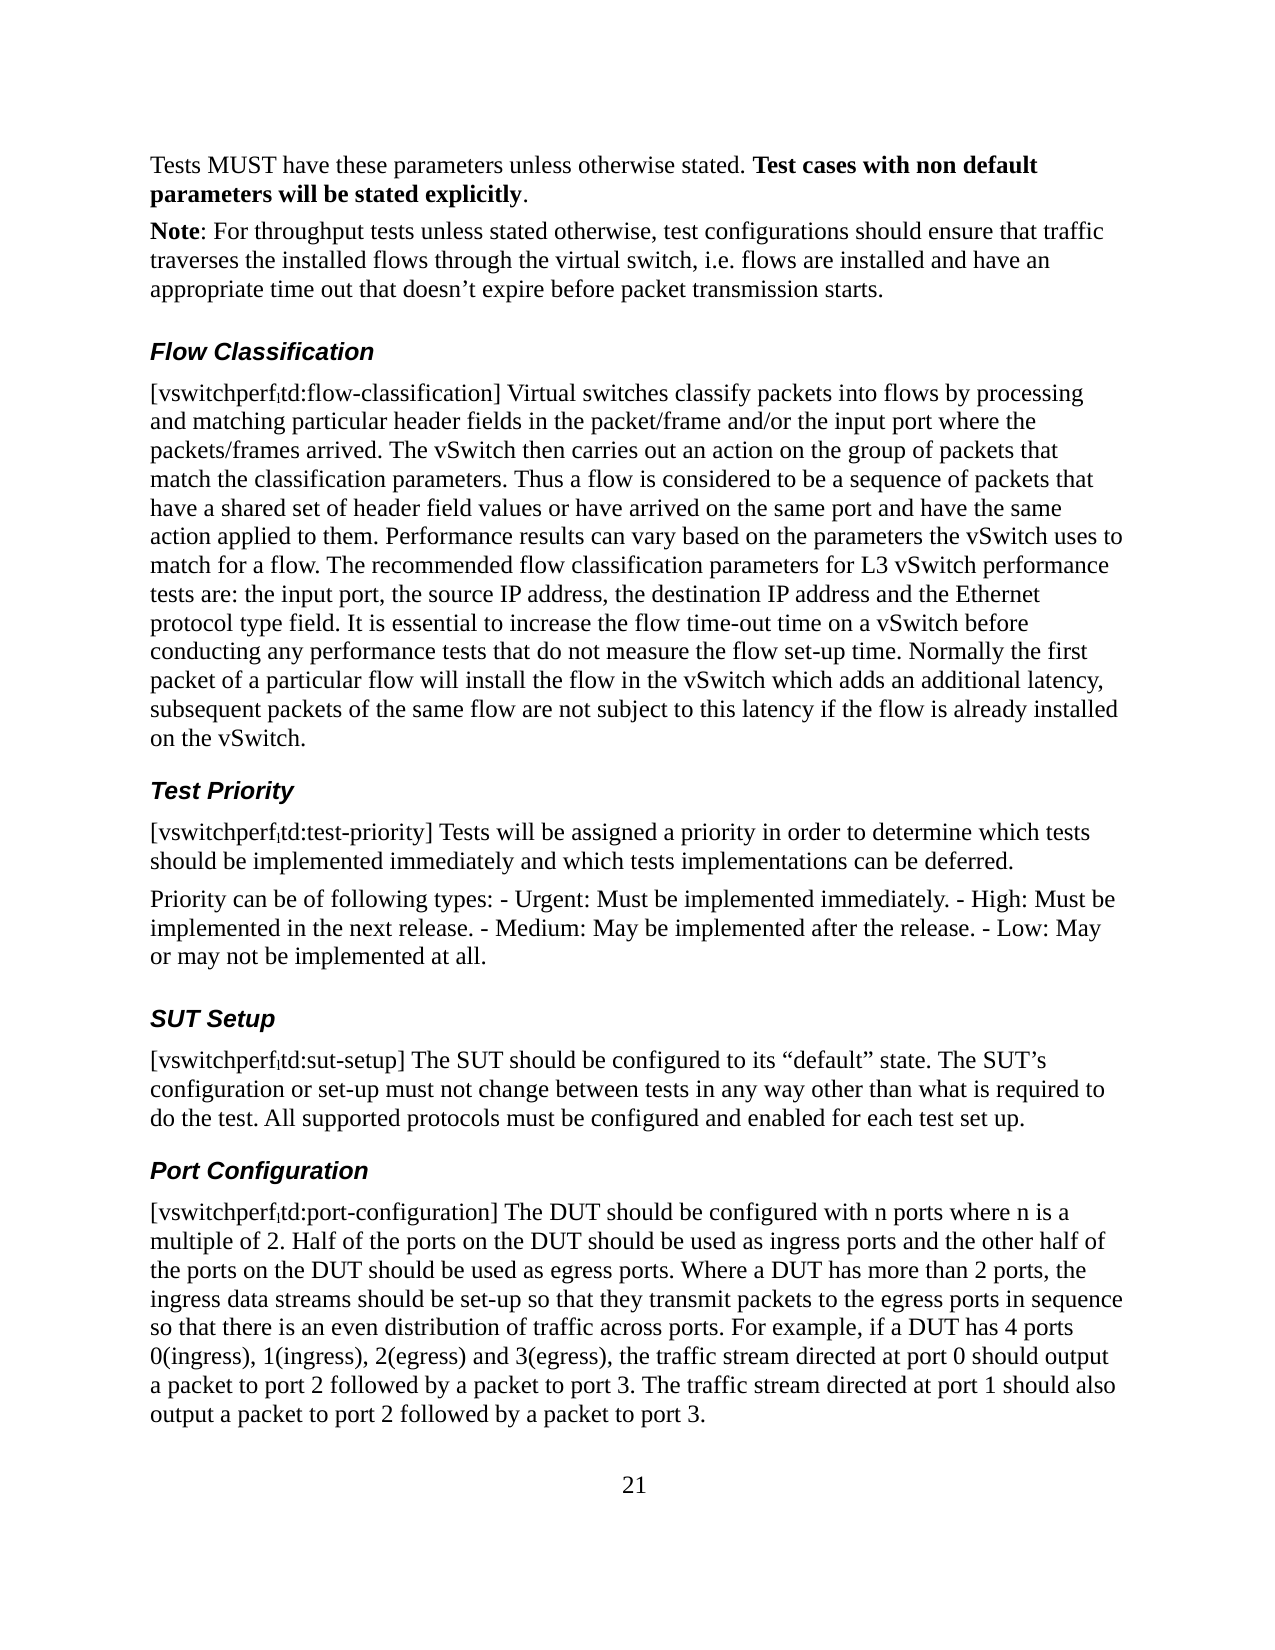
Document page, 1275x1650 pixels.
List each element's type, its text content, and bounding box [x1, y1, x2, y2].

text [vswitchperfltd:test-priority] Tests will be assigned a priority in order to determine which tests should be implemented immediately and which tests implementations can be deferred. [150, 817, 1125, 875]
text [vswitchperfltd:sut-setup] The SUT should be configured to its “default” state. The SUT’s configuration or set-up must not change between tests in any way other than what is required to do the test. All supported protocols must be configured and enabled for each test set up. [150, 1045, 1125, 1131]
text Priority can be of following types: - Urgent: Must be implemented immediately. - High: Must be implemented in the next release. - Medium: May be implemented after the release. - Low: May or may not be implemented at all. [150, 884, 1125, 970]
text [vswitchperfltd:flow-classification] Virtual switches classify packets into flows by processing and matching particular header fields in the packet/frame and/or the input port where the packets/frames arrived. The vSwitch then carries out an action on the group of packets that match the classification parameters. Thus a flow is considered to be a sequence of packets that have a shared set of header field values or have arrived on the same port and have the same action applied to them. Performance results can vary based on the parameters the vSwitch uses to match for a flow. The recommended flow classification parameters for L3 vSwitch performance tests are: the input port, the source IP address, the destination IP address and the Ethernet protocol type field. It is essential to increase the flow time-out time on a vSwitch before conducting any performance tests that do not measure the flow set-up time. Normally the first packet of a particular flow will install the flow in the vSwitch which adds an additional latency, subsequent packets of the same flow are not subject to this latency if the flow is already installed on the vSwitch. [150, 378, 1125, 751]
text [vswitchperfltd:port-configuration] The DUT should be configured with n ports where n is a multiple of 2. Half of the ports on the DUT should be used as ingress ports and the other half of the ports on the DUT should be used as egress ports. Where a DUT has more than 2 ports, the ingress data streams should be set-up so that they transmit packets to the egress ports in sequence so that there is an even distribution of traffic across ports. For example, if a DUT has 4 ports 0(ingress), 1(ingress), 2(egress) and 3(egress), the traffic stream directed at port 0 should output a packet to port 2 followed by a packet to port 3. The traffic stream directed at port 1 should also output a packet to port 2 followed by a packet to port 3. [150, 1197, 1125, 1427]
subtitle Flow Classification [150, 337, 1125, 365]
text Note: For throughput tests unless stated otherwise, test configurations should ensure that traffic traverses the installed flows through the virtual switch, i.e. flows are installed and have an appropriate time out that doesn’t expire before packet transmission starts. [150, 216, 1125, 303]
subtitle Port Configuration [150, 1156, 1125, 1185]
subtitle SUT Setup [150, 1004, 1125, 1033]
text Tests MUST have these parameters unless otherwise stated. Test cases with non default parameters will be stated explicitly. [150, 150, 1125, 207]
subtitle Test Priority [150, 776, 1125, 805]
